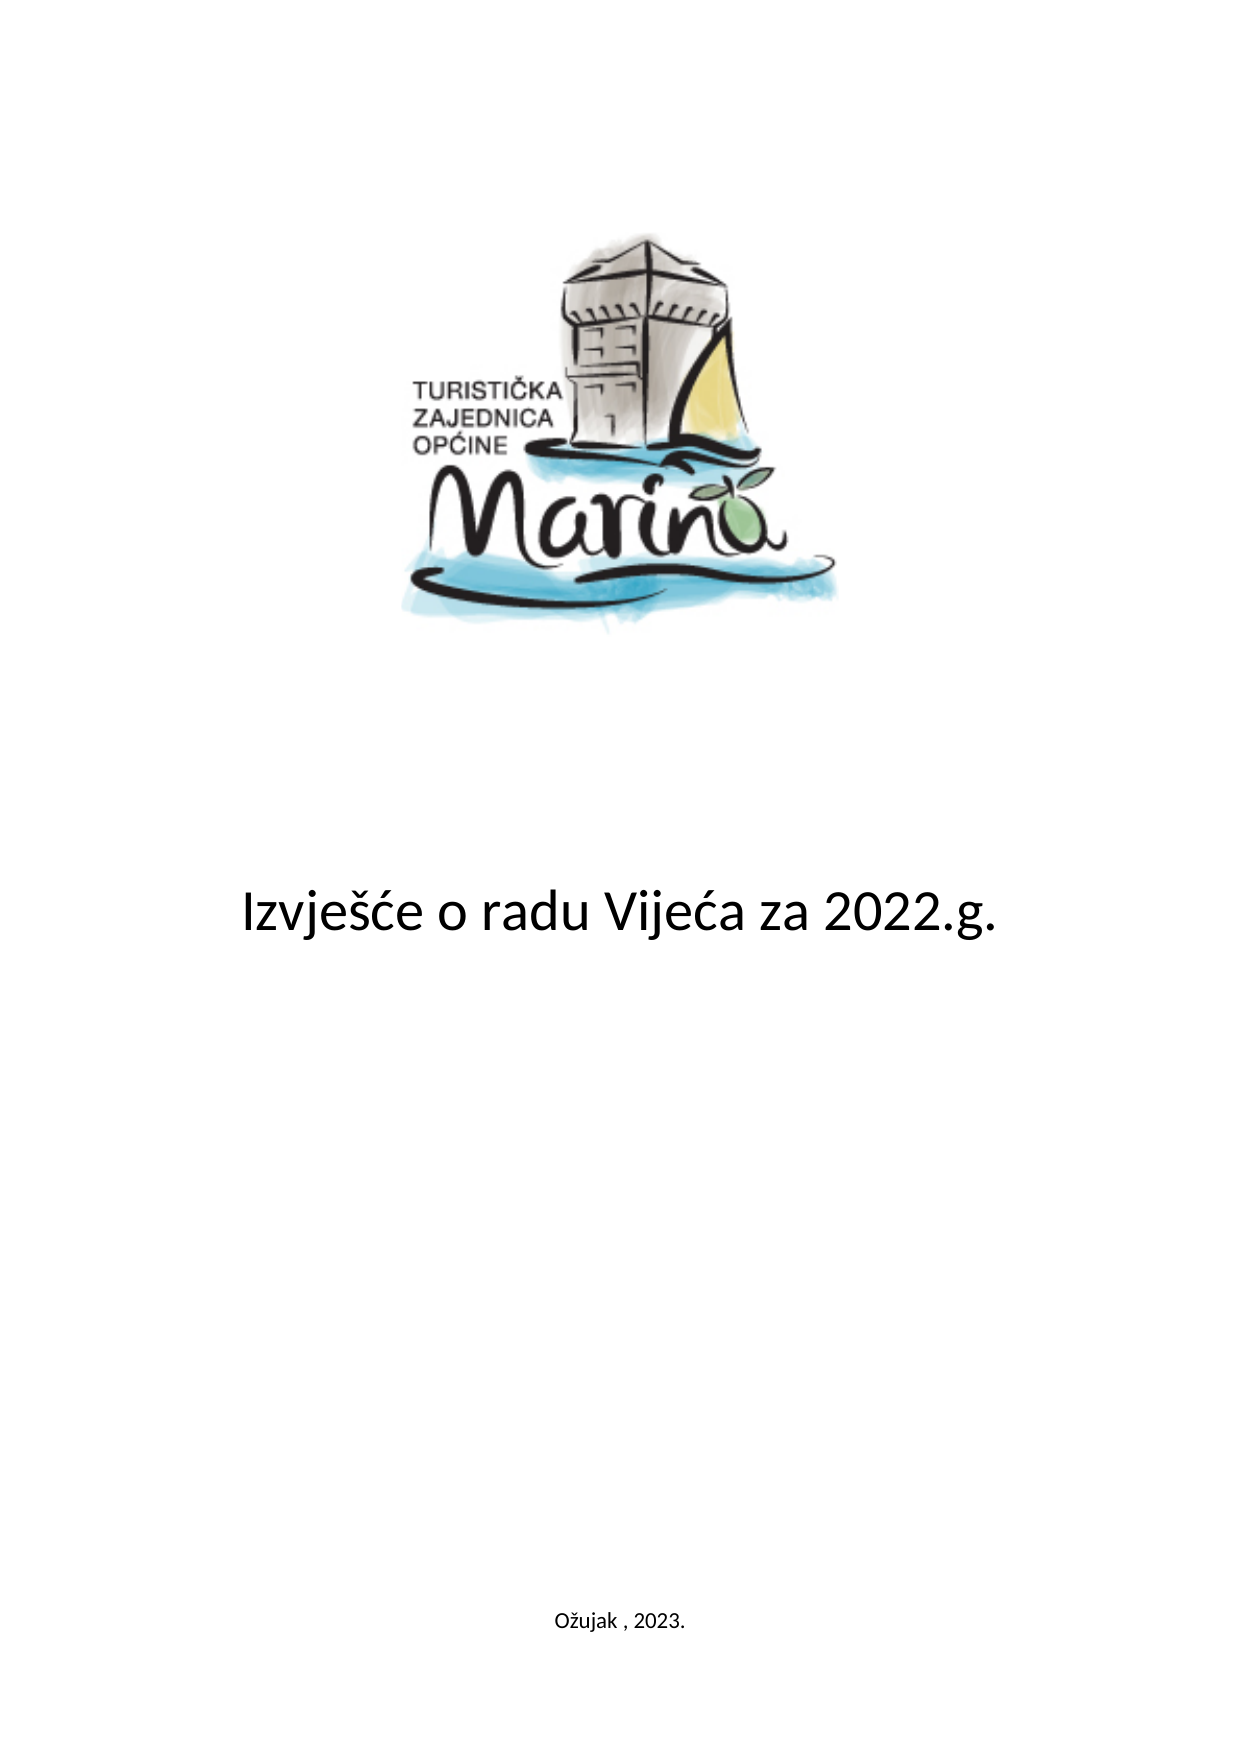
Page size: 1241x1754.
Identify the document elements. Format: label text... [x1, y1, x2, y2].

text Izvješće o radu Vijeća za 2022.g. [148, 874, 1093, 945]
